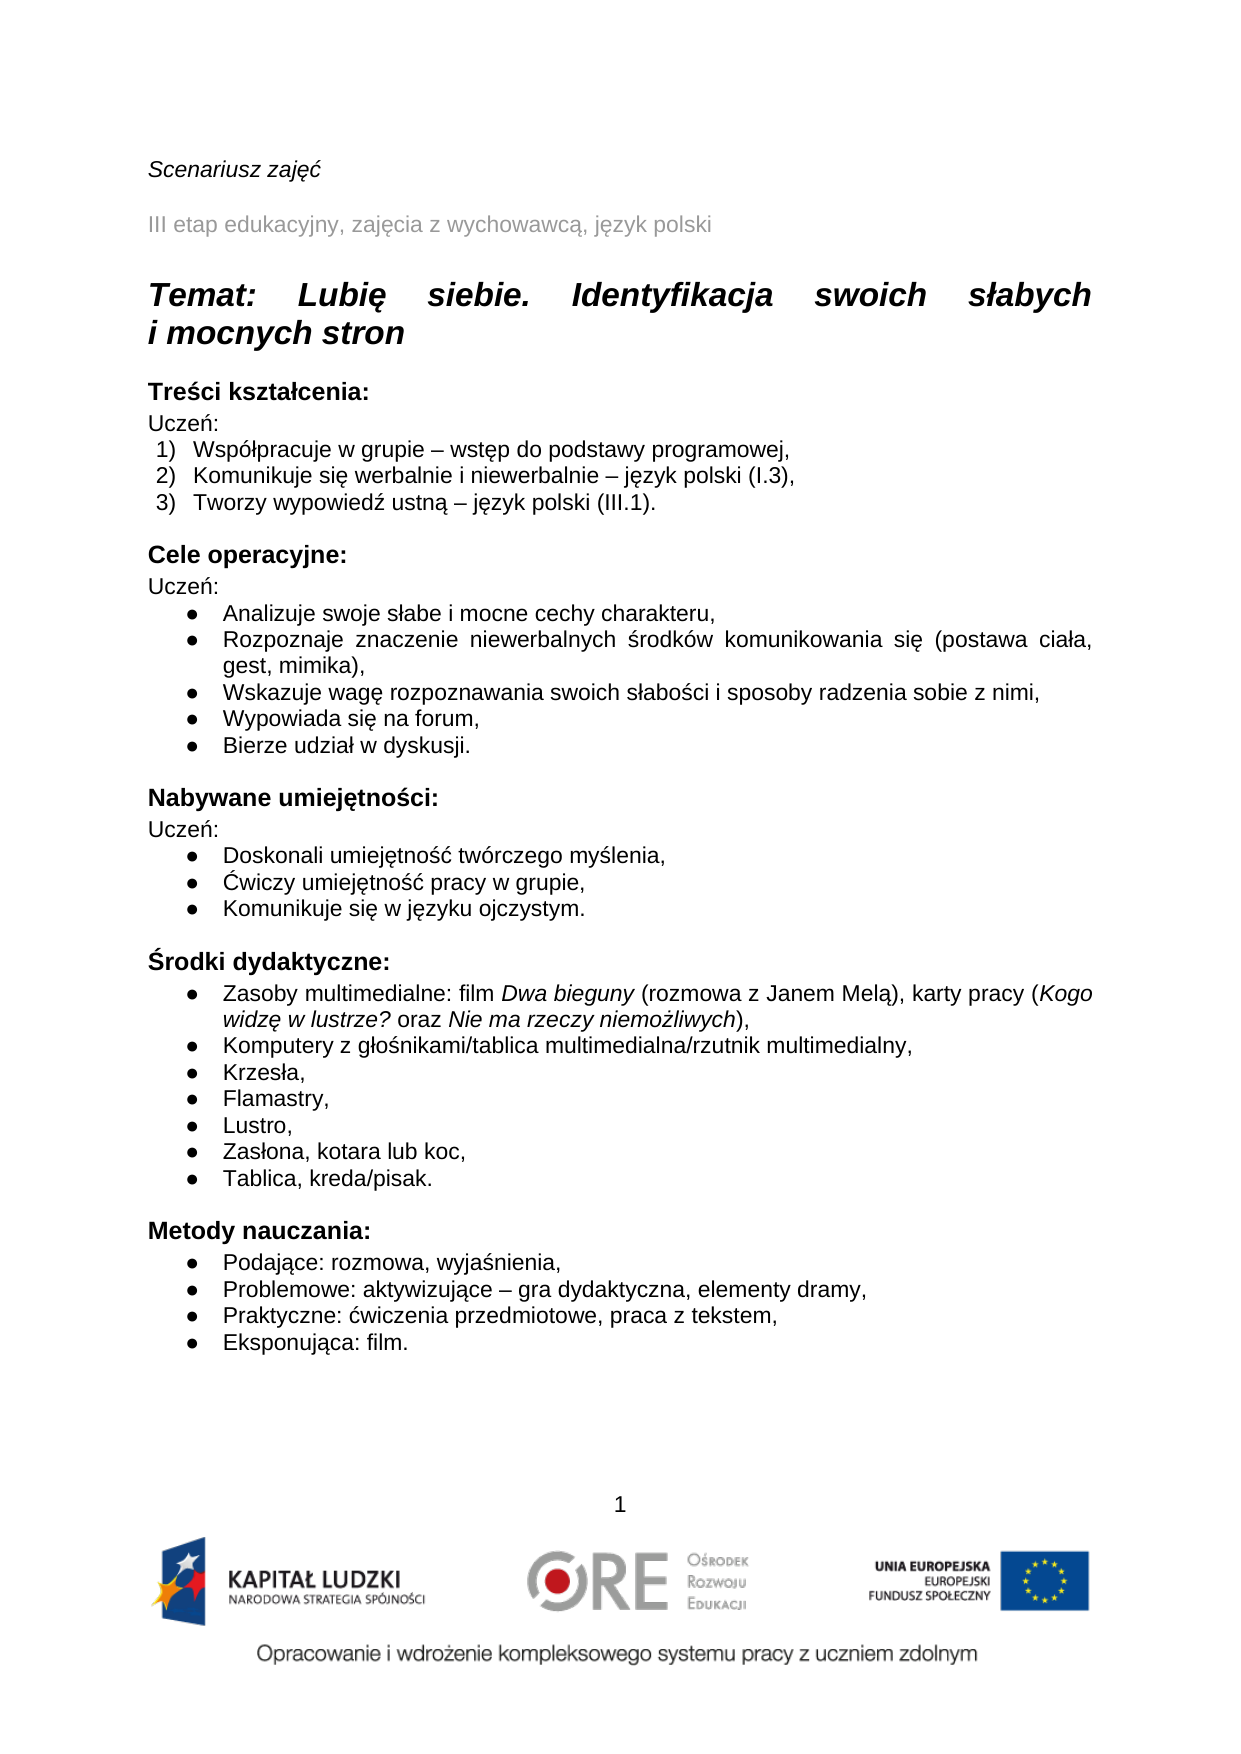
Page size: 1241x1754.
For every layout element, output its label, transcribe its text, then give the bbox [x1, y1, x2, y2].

list Komunikuje się w języku ojczystym. [185, 895, 1093, 922]
list Ćwiczy umiejętność pracy w grupie, [185, 869, 1093, 895]
list Współpracuje w grupie – wstęp do podstawy programowej, [156, 436, 1093, 462]
text Uczeń: [148, 410, 1093, 436]
list Flamastry, [185, 1085, 1093, 1112]
list Doskonali umiejętność twórczego myślenia, [185, 842, 1093, 869]
text Uczeń: [148, 573, 1093, 599]
list Analizuje swoje słabe i mocne cechy charakteru, [185, 599, 1093, 626]
list Zasłona, kotara lub koc, [185, 1138, 1093, 1165]
text Uczeń: [148, 816, 1093, 842]
list Bierze udział w dyskusji. [185, 732, 1093, 758]
list Tablica, kreda/pisak. [185, 1165, 1093, 1191]
list Lustro, [185, 1112, 1093, 1138]
subtitle Metody nauczania: [148, 1216, 1093, 1245]
list Praktyczne: ćwiczenia przedmiotowe, praca z tekstem, [185, 1302, 1093, 1328]
list Zasoby multimedialne: film Dwa bieguny (rozmowa z Janem Melą), karty pracy (Kogo widzę w lustrze? oraz Nie ma rzeczy niemożliwych), [185, 980, 1093, 1032]
list Wskazuje wagę rozpoznawania swoich słabości i sposoby radzenia sobie z nimi, [185, 679, 1093, 705]
list Krzesła, [185, 1059, 1093, 1085]
list Podające: rozmowa, wyjaśnienia, [185, 1249, 1093, 1276]
list Wypowiada się na forum, [185, 705, 1093, 732]
subtitle Scenariusz zajęć [148, 156, 1093, 182]
list Tworzy wypowiedź ustną – język polski (III.1). [156, 489, 1093, 515]
subtitle Środki dydaktyczne: [148, 947, 1093, 976]
subtitle Temat: Lubię siebie. Identyfikacja swoich słabych i mocnych stron [148, 275, 1093, 352]
subtitle Treści kształcenia: [148, 377, 1093, 406]
list Problemowe: aktywizujące – gra dydaktyczna, elementy dramy, [185, 1276, 1093, 1302]
list Eksponująca: film. [185, 1328, 1093, 1355]
list Komputery z głośnikami/tablica multimedialna/rzutnik multimedialny, [185, 1032, 1093, 1059]
subtitle III etap edukacyjny, zajęcia z wychowawcą, język polski [148, 211, 1093, 237]
subtitle Nabywane umiejętności: [148, 783, 1093, 812]
list Komunikuje się werbalnie i niewerbalnie – język polski (I.3), [156, 462, 1093, 489]
picture [147, 1535, 1093, 1667]
list Rozpoznaje znaczenie niewerbalnych środków komunikowania się (postawa ciała, gest, mimika), [185, 626, 1093, 679]
subtitle Cele operacyjne: [148, 540, 1093, 569]
